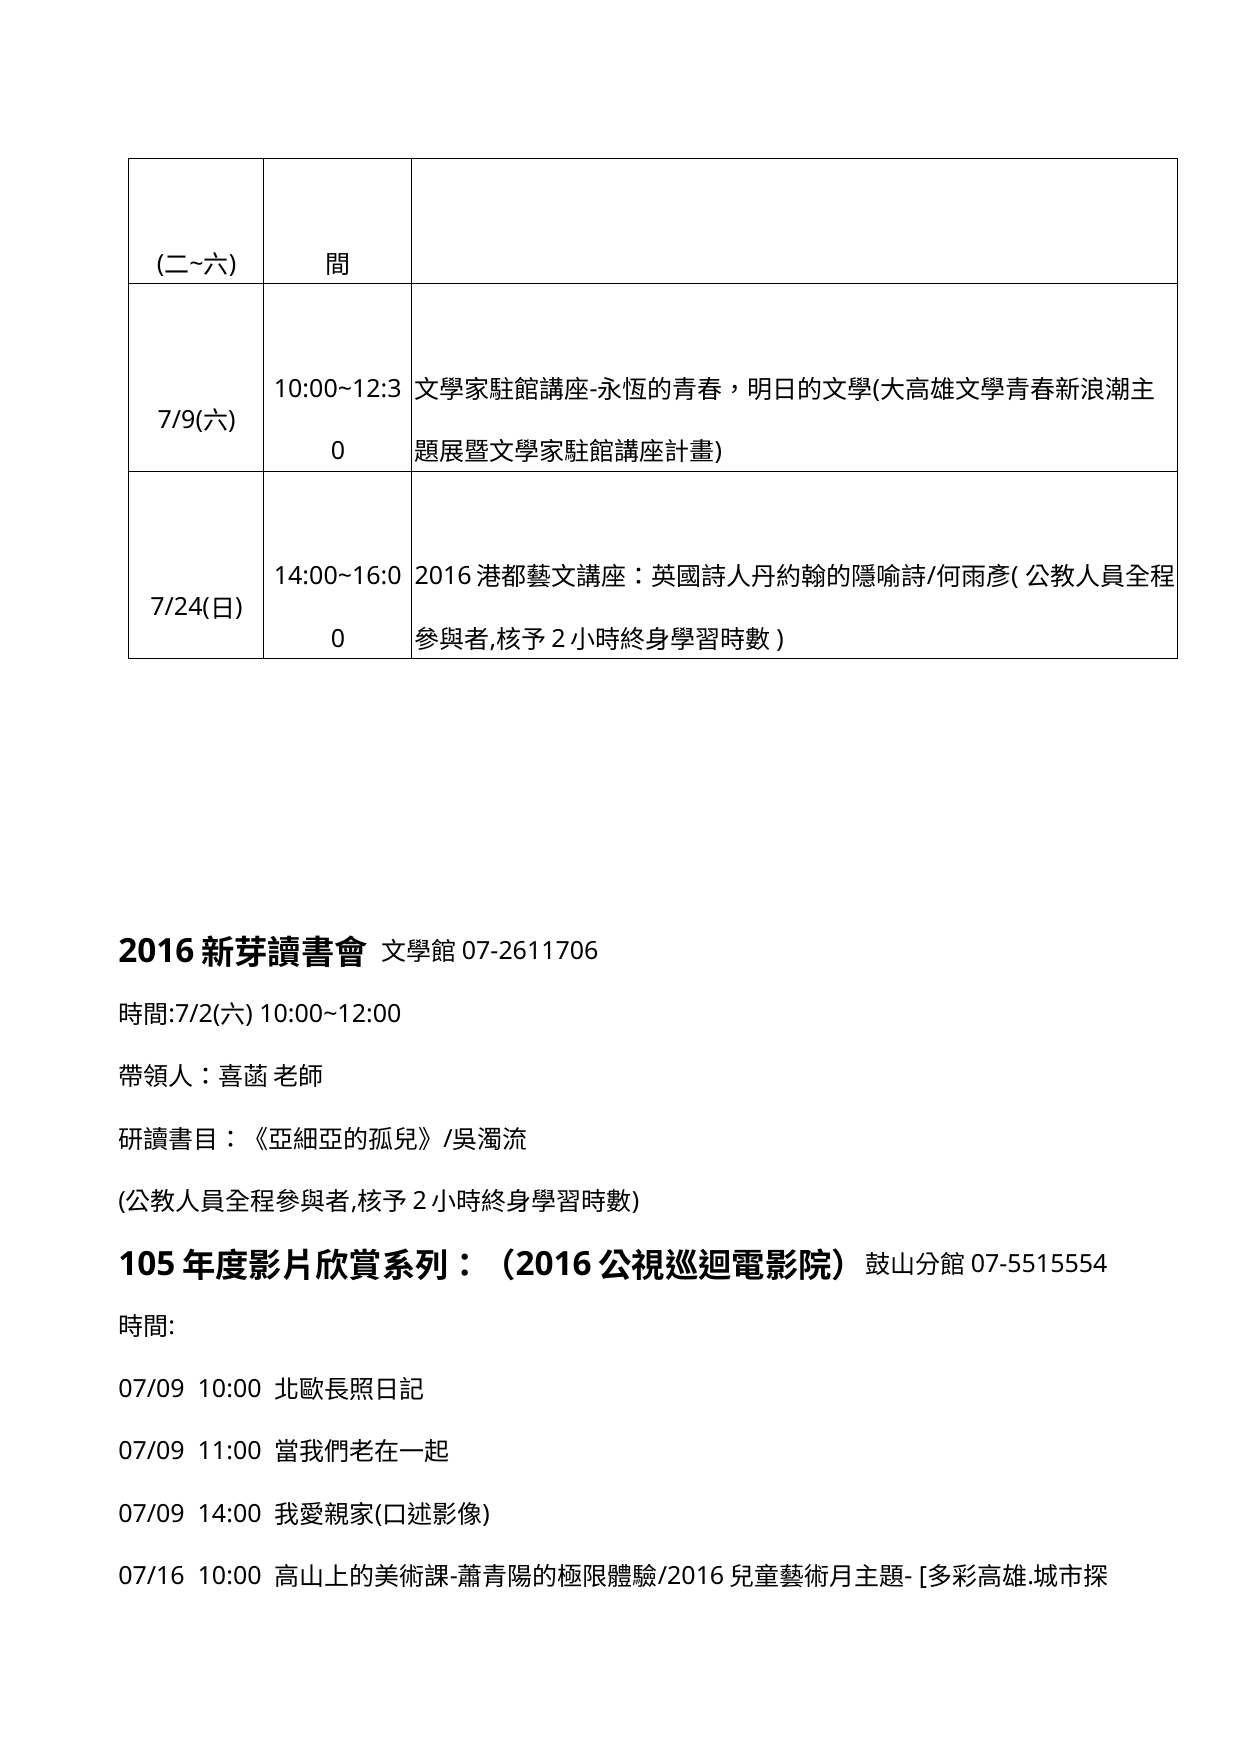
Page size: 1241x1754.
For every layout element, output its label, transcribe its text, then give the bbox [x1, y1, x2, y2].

table_cell 2016港都藝文講座：英國詩人丹約翰的隱喻詩/何雨彥( 公教人員全程參與者,核予2小時終身學習時數 ) [412, 472, 1177, 658]
table_cell 14:00~16:00 [264, 472, 411, 658]
table_cell 10:00~12:30 [264, 284, 411, 471]
text (公教人員全程參與者,核予2小時終身學習時數) [118, 1158, 1122, 1221]
text 07/09 14:00 我愛親家(口述影像) [118, 1471, 1122, 1533]
table_cell 間 [264, 159, 411, 283]
text 時間: [118, 1283, 1122, 1346]
table_cell 7/24(日) [129, 472, 263, 658]
text 07/09 11:00 當我們老在一起 [118, 1408, 1122, 1471]
text 時間:7/2(六) 10:00~12:00 [118, 971, 1122, 1033]
table_cell [412, 159, 1177, 283]
text 帶領人：喜菡 老師 [118, 1033, 1122, 1096]
text 07/09 10:00 北歐長照日記 [118, 1346, 1122, 1408]
table_cell 7/9(六) [129, 284, 263, 471]
text 2016新芽讀書會 文學館 07-2611706 [118, 908, 1122, 971]
text 研讀書目：《亞細亞的孤兒》/吳濁流 [118, 1096, 1122, 1158]
table_cell 文學家駐館講座-永恆的青春，明日的文學(大高雄文學青春新浪潮主題展暨文學家駐館講座計畫) [412, 284, 1177, 471]
table_cell (二~六) [129, 159, 263, 283]
text 07/16 10:00 高山上的美術課-蕭青陽的極限體驗/2016兒童藝術月主題- [多彩高雄.城市探 [118, 1533, 1122, 1596]
text 105年度影片欣賞系列：（2016公視巡迴電影院）鼓山分館 07-5515554 [118, 1221, 1122, 1283]
